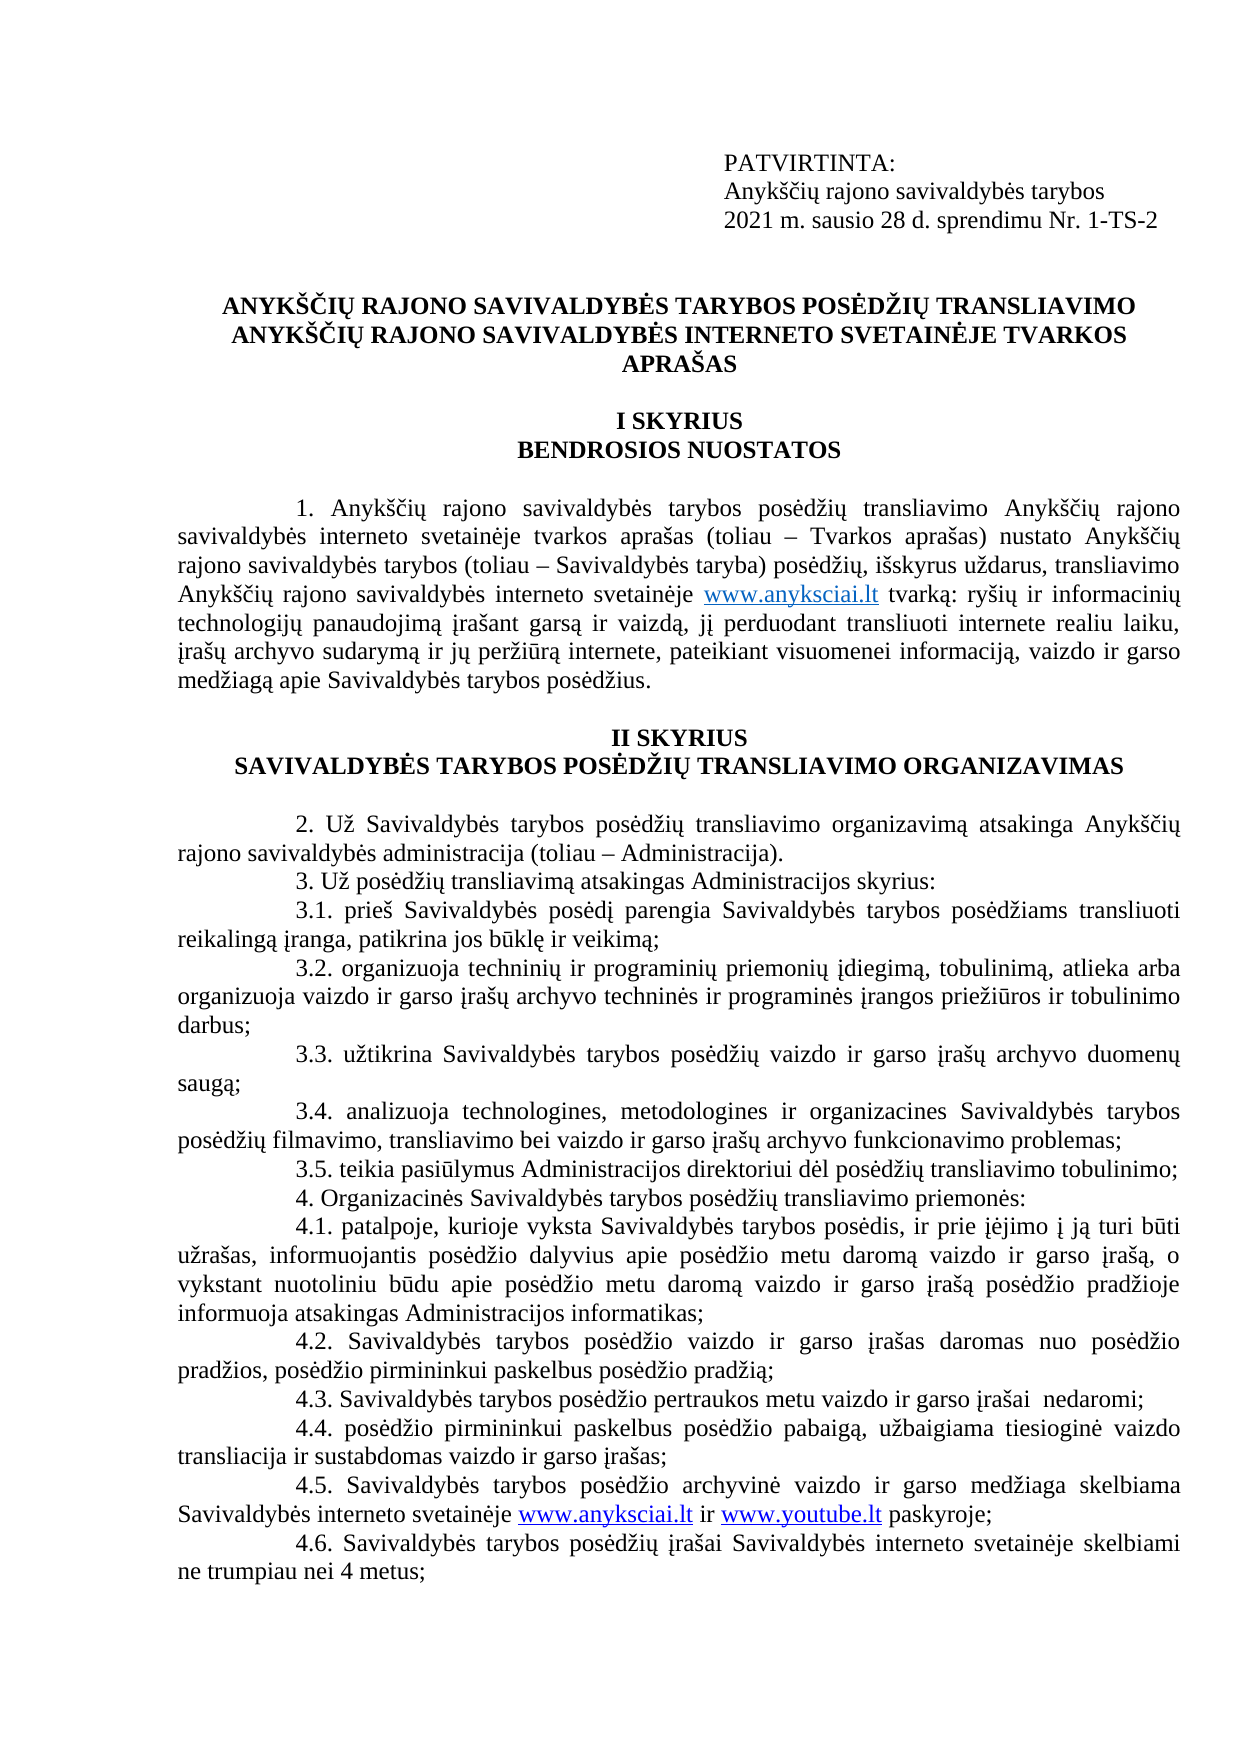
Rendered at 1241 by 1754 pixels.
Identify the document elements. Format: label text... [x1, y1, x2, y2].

text 3. Už posėdžių transliavimą atsakingas Administracijos skyrius: [177, 866, 1181, 895]
text 3.2. organizuoja techninių ir programinių priemonių įdiegimą, tobulinimą, atlieka arba organizuoja vaizdo ir garso įrašų archyvo techninės ir programinės įrangos priežiūros ir tobulinimo darbus; [177, 953, 1181, 1039]
text 3.5. teikia pasiūlymus Administracijos direktoriui dėl posėdžių transliavimo tobulinimo; [177, 1154, 1181, 1183]
text Anykščių rajono savivaldybės tarybos [723, 176, 1181, 205]
text 4.3. Savivaldybės tarybos posėdžio pertraukos metu vaizdo ir garso įrašai nedaromi; [177, 1384, 1181, 1413]
text II SKYRIUS [177, 723, 1181, 751]
text 4. Organizacinės Savivaldybės tarybos posėdžių transliavimo priemonės: [177, 1183, 1181, 1211]
text BENDROSIOS NUOSTATOS [177, 435, 1181, 464]
text PATVIRTINTA: [723, 148, 1181, 176]
text 4.1. patalpoje, kurioje vyksta Savivaldybės tarybos posėdis, ir prie įėjimo į ją turi būti užrašas, informuojantis posėdžio dalyvius apie posėdžio metu daromą vaizdo ir garso įrašą, o vykstant nuotoliniu būdu apie posėdžio metu daromą vaizdo ir garso įrašą posėdžio pradžioje informuoja atsakingas Administracijos informatikas; [177, 1211, 1181, 1326]
text 4.2. Savivaldybės tarybos posėdžio vaizdo ir garso įrašas daromas nuo posėdžio pradžios, posėdžio pirmininkui paskelbus posėdžio pradžią; [177, 1326, 1181, 1384]
text 3.1. prieš Savivaldybės posėdį parengia Savivaldybės tarybos posėdžiams transliuoti reikalingą įranga, patikrina jos būklę ir veikimą; [177, 895, 1181, 953]
text 4.5. Savivaldybės tarybos posėdžio archyvinė vaizdo ir garso medžiaga skelbiama Savivaldybės interneto svetainėje www.anyksciai.lt ir www.youtube.lt paskyroje; [177, 1470, 1181, 1528]
text 4.4. posėdžio pirmininkui paskelbus posėdžio pabaigą, užbaigiama tiesioginė vaizdo transliacija ir sustabdomas vaizdo ir garso įrašas; [177, 1413, 1181, 1470]
text 3.3. užtikrina Savivaldybės tarybos posėdžių vaizdo ir garso įrašų archyvo duomenų saugą; [177, 1039, 1181, 1096]
text 4.6. Savivaldybės tarybos posėdžių įrašai Savivaldybės interneto svetainėje skelbiami ne trumpiau nei 4 metus; [177, 1528, 1181, 1585]
text 2021 m. sausio 28 d. sprendimu Nr. 1-TS-2 [723, 205, 1181, 234]
text I SKYRIUS [177, 406, 1181, 435]
text 2. Už Savivaldybės tarybos posėdžių transliavimo organizavimą atsakinga Anykščių rajono savivaldybės administracija (toliau – Administracija). [177, 809, 1181, 866]
text SAVIVALDYBĖS TARYBOS POSĖDŽIŲ TRANSLIAVIMO ORGANIZAVIMAS [177, 751, 1181, 780]
text 1. Anykščių rajono savivaldybės tarybos posėdžių transliavimo Anykščių rajono savivaldybės interneto svetainėje tvarkos aprašas (toliau – Tvarkos aprašas) nustato Anykščių rajono savivaldybės tarybos (toliau – Savivaldybės taryba) posėdžių, išskyrus uždarus, transliavimo Anykščių rajono savivaldybės interneto svetainėje www.anyksciai.lt tvarką: ryšių ir informacinių technologijų panaudojimą įrašant garsą ir vaizdą, jį perduodant transliuoti internete realiu laiku, įrašų archyvo sudarymą ir jų peržiūrą internete, pateikiant visuomenei informaciją, vaizdo ir garso medžiagą apie Savivaldybės tarybos posėdžius. [177, 493, 1181, 694]
text ANYKŠČIŲ RAJONO SAVIVALDYBĖS TARYBOS POSĖDŽIŲ TRANSLIAVIMO ANYKŠČIŲ RAJONO SAVIVALDYBĖS INTERNETO SVETAINĖJE TVARKOS APRAŠAS [177, 291, 1181, 378]
text 3.4. analizuoja technologines, metodologines ir organizacines Savivaldybės tarybos posėdžių filmavimo, transliavimo bei vaizdo ir garso įrašų archyvo funkcionavimo problemas; [177, 1096, 1181, 1154]
